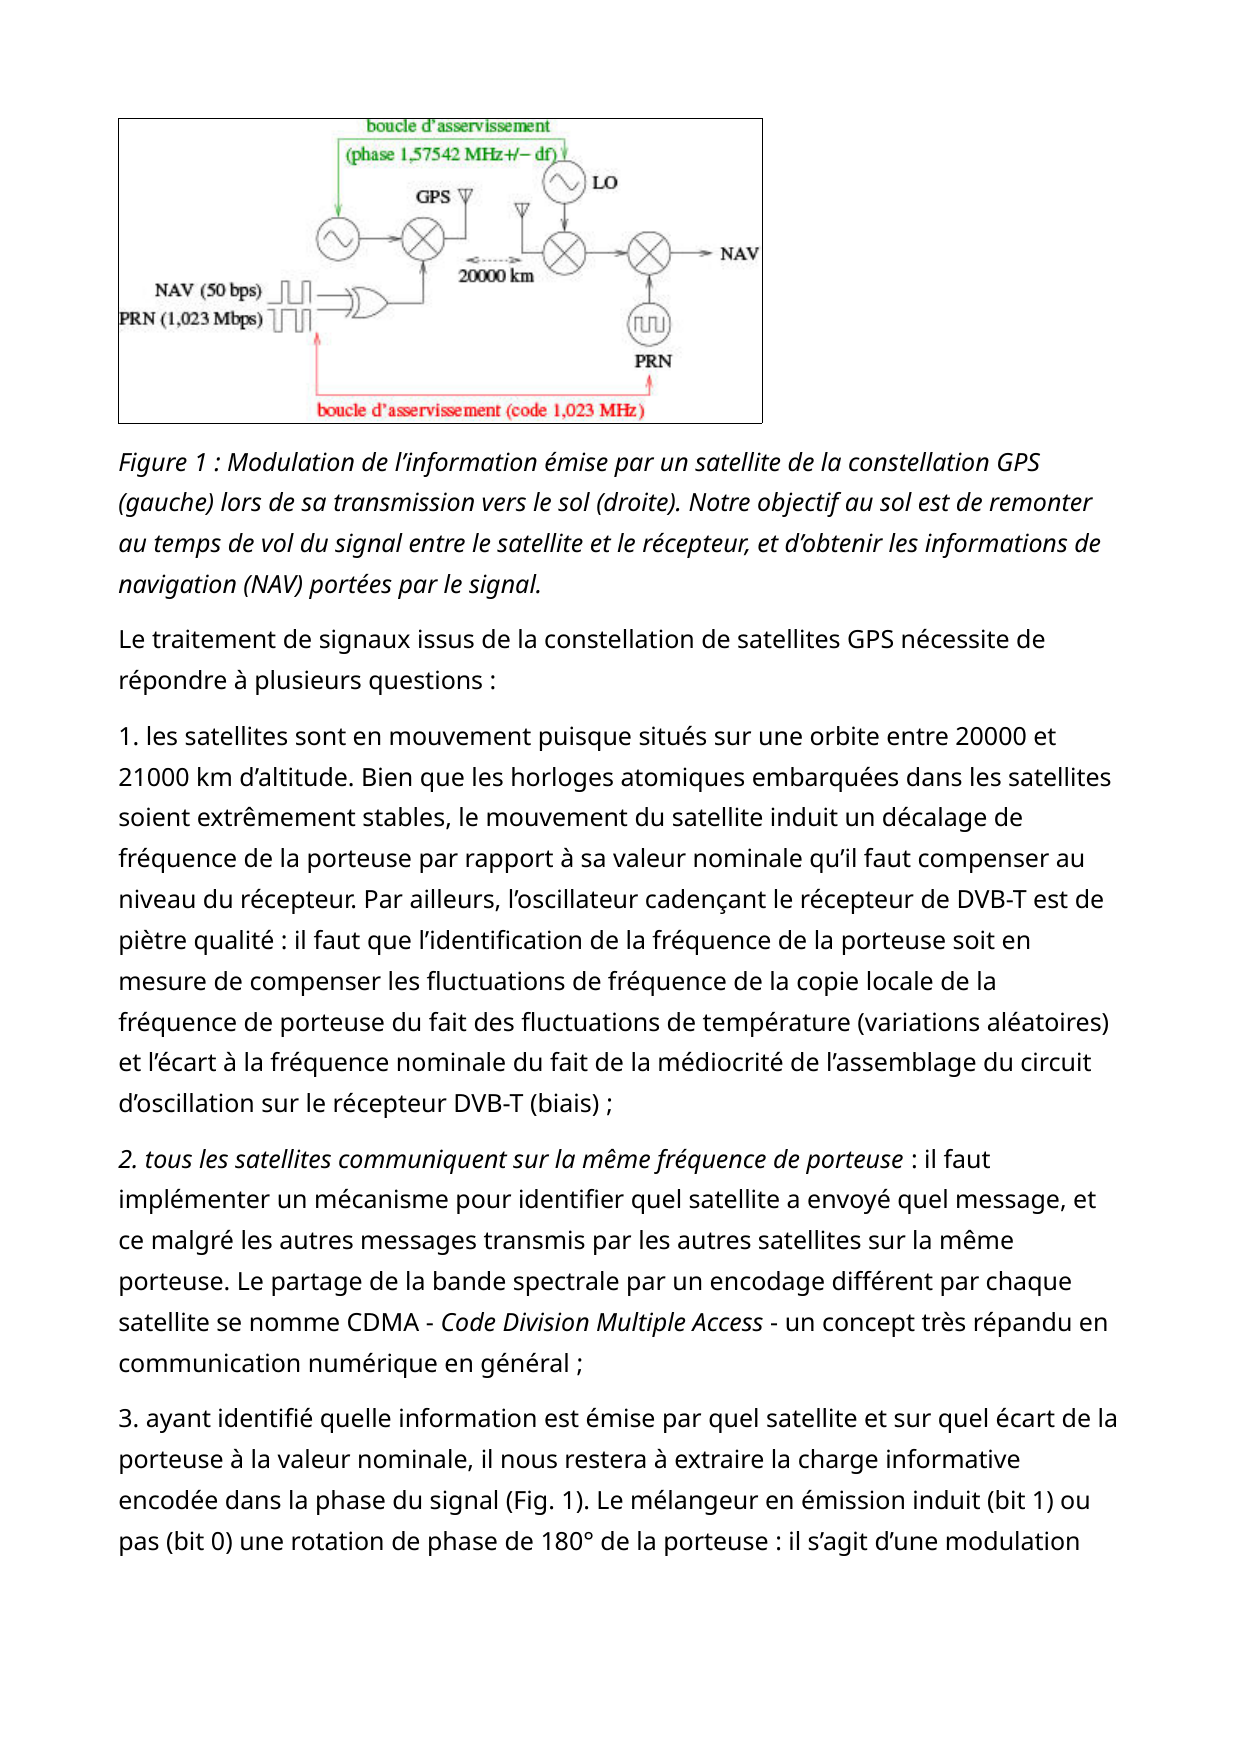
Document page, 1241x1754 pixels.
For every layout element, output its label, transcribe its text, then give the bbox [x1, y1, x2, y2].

picture [119, 119, 762, 423]
text 1. les satellites sont en mouvement puisque situés sur une orbite entre 20000 et 21000 km d’altitude. Bien que les horloges atomiques embarquées dans les satellites soient extrêmement stables, le mouvement du satellite induit un décalage de fréquence de la porteuse par rapport à sa valeur nominale qu’il faut compenser au niveau du récepteur. Par ailleurs, l’oscillateur cadençant le récepteur de DVB-T est de piètre qualité : il faut que l’identification de la fréquence de la porteuse soit en mesure de compenser les fluctuations de fréquence de la copie locale de la fréquence de porteuse du fait des fluctuations de température (variations aléatoires) et l’écart à la fréquence nominale du fait de la médiocrité de l’assemblage du circuit d’oscillation sur le récepteur DVB-T (biais) ; [118, 718, 1122, 1120]
text Figure 1 : Modulation de l’information émise par un satellite de la constellation GPS (gauche) lors de sa transmission vers le sol (droite). Notre objectif au sol est de remonter au temps de vol du signal entre le satellite et le récepteur, et d’obtenir les informations de navigation (NAV) portées par le signal. [118, 444, 1122, 601]
text 3. ayant identifié quelle information est émise par quel satellite et sur quel écart de la porteuse à la valeur nominale, il nous restera à extraire la charge informative encodée dans la phase du signal (Fig. 1). Le mélangeur en émission induit (bit 1) ou pas (bit 0) une rotation de phase de 180° de la porteuse : il s’agit d’une modulation [118, 1401, 1122, 1557]
text Le traitement de signaux issus de la constellation de satellites GPS nécessite de répondre à plusieurs questions : [118, 622, 1122, 697]
text 2. tous les satellites communiquent sur la même fréquence de porteuse : il faut implémenter un mécanisme pour identifier quel satellite a envoyé quel message, et ce malgré les autres messages transmis par les autres satellites sur la même porteuse. Le partage de la bande spectrale par un encodage différent par chaque satellite se nomme CDMA - Code Division Multiple Access - un concept très répandu en communication numérique en général ; [118, 1141, 1122, 1379]
